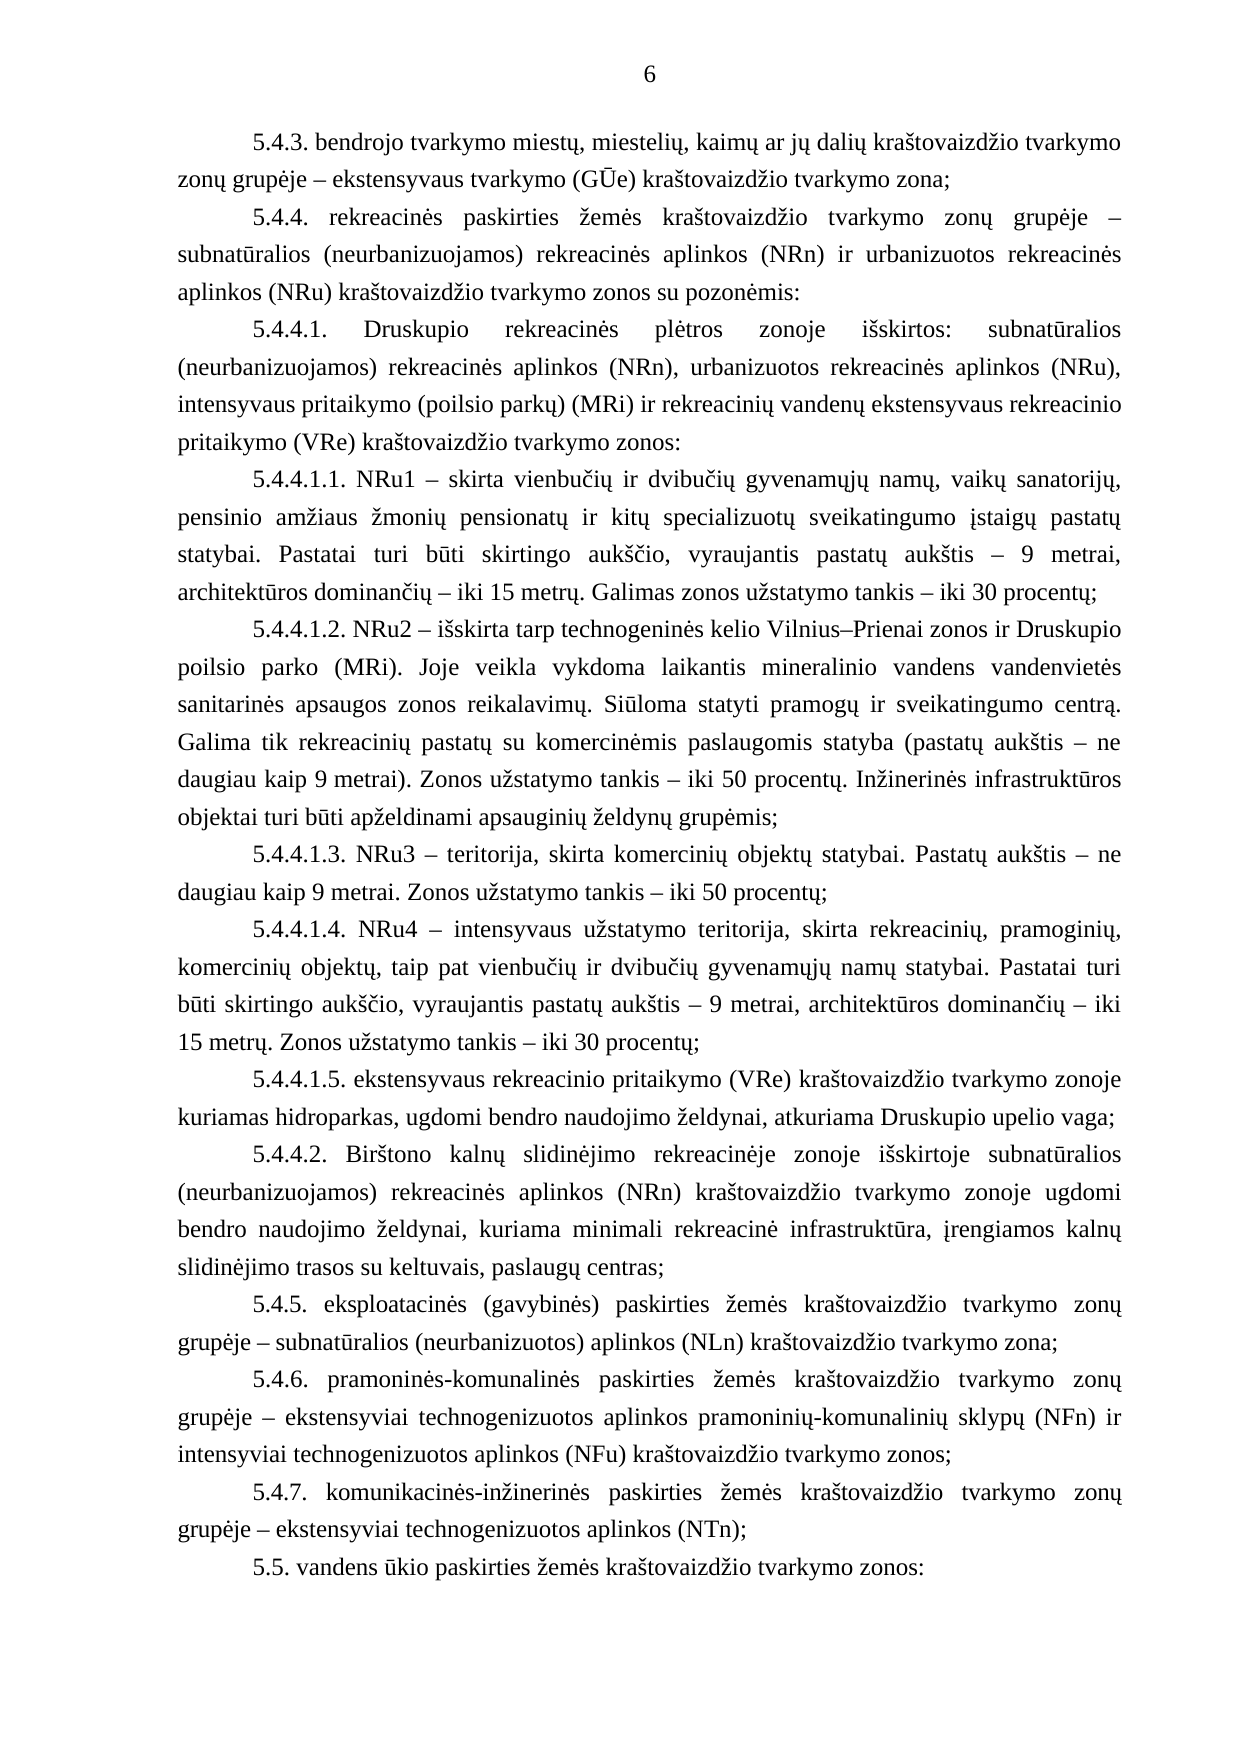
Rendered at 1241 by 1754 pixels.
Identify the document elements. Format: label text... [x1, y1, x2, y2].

text 5.4.4.1.3. NRu3 – teritorija, skirta komercinių objektų statybai. Pastatų aukštis – ne daugiau kaip 9 metrai. Zonos užstatymo tankis – iki 50 procentų; [177, 831, 1122, 906]
text 5.4.4.2. Birštono kalnų slidinėjimo rekreacinėje zonoje išskirtoje subnatūralios (neurbanizuojamos) rekreacinės aplinkos (NRn) kraštovaizdžio tvarkymo zonoje ugdomi bendro naudojimo želdynai, kuriama minimali rekreacinė infrastruktūra, įrengiamos kalnų slidinėjimo trasos su keltuvais, paslaugų centras; [177, 1131, 1122, 1281]
text 5.4.4.1.5. ekstensyvaus rekreacinio pritaikymo (VRe) kraštovaizdžio tvarkymo zonoje kuriamas hidroparkas, ugdomi bendro naudojimo želdynai, atkuriama Druskupio upelio vaga; [177, 1056, 1122, 1131]
text 5.5. vandens ūkio paskirties žemės kraštovaizdžio tvarkymo zonos: [177, 1543, 1122, 1581]
text 5.4.7. komunikacinės-inžinerinės paskirties žemės kraštovaizdžio tvarkymo zonų grupėje – ekstensyviai technogenizuotos aplinkos (NTn); [177, 1468, 1122, 1543]
text 5.4.4.1.4. NRu4 – intensyvaus užstatymo teritorija, skirta rekreacinių, pramoginių, komercinių objektų, taip pat vienbučių ir dvibučių gyvenamųjų namų statybai. Pastatai turi būti skirtingo aukščio, vyraujantis pastatų aukštis – 9 metrai, architektūros dominančių – iki 15 metrų. Zonos užstatymo tankis – iki 30 procentų; [177, 906, 1122, 1056]
text 5.4.4.1.1. NRu1 – skirta vienbučių ir dvibučių gyvenamųjų namų, vaikų sanatorijų, pensinio amžiaus žmonių pensionatų ir kitų specializuotų sveikatingumo įstaigų pastatų statybai. Pastatai turi būti skirtingo aukščio, vyraujantis pastatų aukštis – 9 metrai, architektūros dominančių – iki 15 metrų. Galimas zonos užstatymo tankis – iki 30 procentų; [177, 456, 1122, 606]
text 5.4.5. eksploatacinės (gavybinės) paskirties žemės kraštovaizdžio tvarkymo zonų grupėje – subnatūralios (neurbanizuotos) aplinkos (NLn) kraštovaizdžio tvarkymo zona; [177, 1281, 1122, 1356]
text 5.4.4. rekreacinės paskirties žemės kraštovaizdžio tvarkymo zonų grupėje – subnatūralios (neurbanizuojamos) rekreacinės aplinkos (NRn) ir urbanizuotos rekreacinės aplinkos (NRu) kraštovaizdžio tvarkymo zonos su pozonėmis: [177, 193, 1122, 306]
text 5.4.4.1. Druskupio rekreacinės plėtros zonoje išskirtos: subnatūralios (neurbanizuojamos) rekreacinės aplinkos (NRn), urbanizuotos rekreacinės aplinkos (NRu), intensyvaus pritaikymo (poilsio parkų) (MRi) ir rekreacinių vandenų ekstensyvaus rekreacinio pritaikymo (VRe) kraštovaizdžio tvarkymo zonos: [177, 306, 1122, 456]
text 5.4.6. pramoninės-komunalinės paskirties žemės kraštovaizdžio tvarkymo zonų grupėje – ekstensyviai technogenizuotos aplinkos pramoninių-komunalinių sklypų (NFn) ir intensyviai technogenizuotos aplinkos (NFu) kraštovaizdžio tvarkymo zonos; [177, 1356, 1122, 1468]
text 5.4.4.1.2. NRu2 – išskirta tarp technogeninės kelio Vilnius–Prienai zonos ir Druskupio poilsio parko (MRi). Joje veikla vykdoma laikantis mineralinio vandens vandenvietės sanitarinės apsaugos zonos reikalavimų. Siūloma statyti pramogų ir sveikatingumo centrą. Galima tik rekreacinių pastatų su komercinėmis paslaugomis statyba (pastatų aukštis – ne daugiau kaip 9 metrai). Zonos užstatymo tankis – iki 50 procentų. Inžinerinės infrastruktūros objektai turi būti apželdinami apsauginių želdynų grupėmis; [177, 606, 1122, 831]
text 5.4.3. bendrojo tvarkymo miestų, miestelių, kaimų ar jų dalių kraštovaizdžio tvarkymo zonų grupėje – ekstensyvaus tvarkymo (GŪe) kraštovaizdžio tvarkymo zona; [177, 118, 1122, 193]
